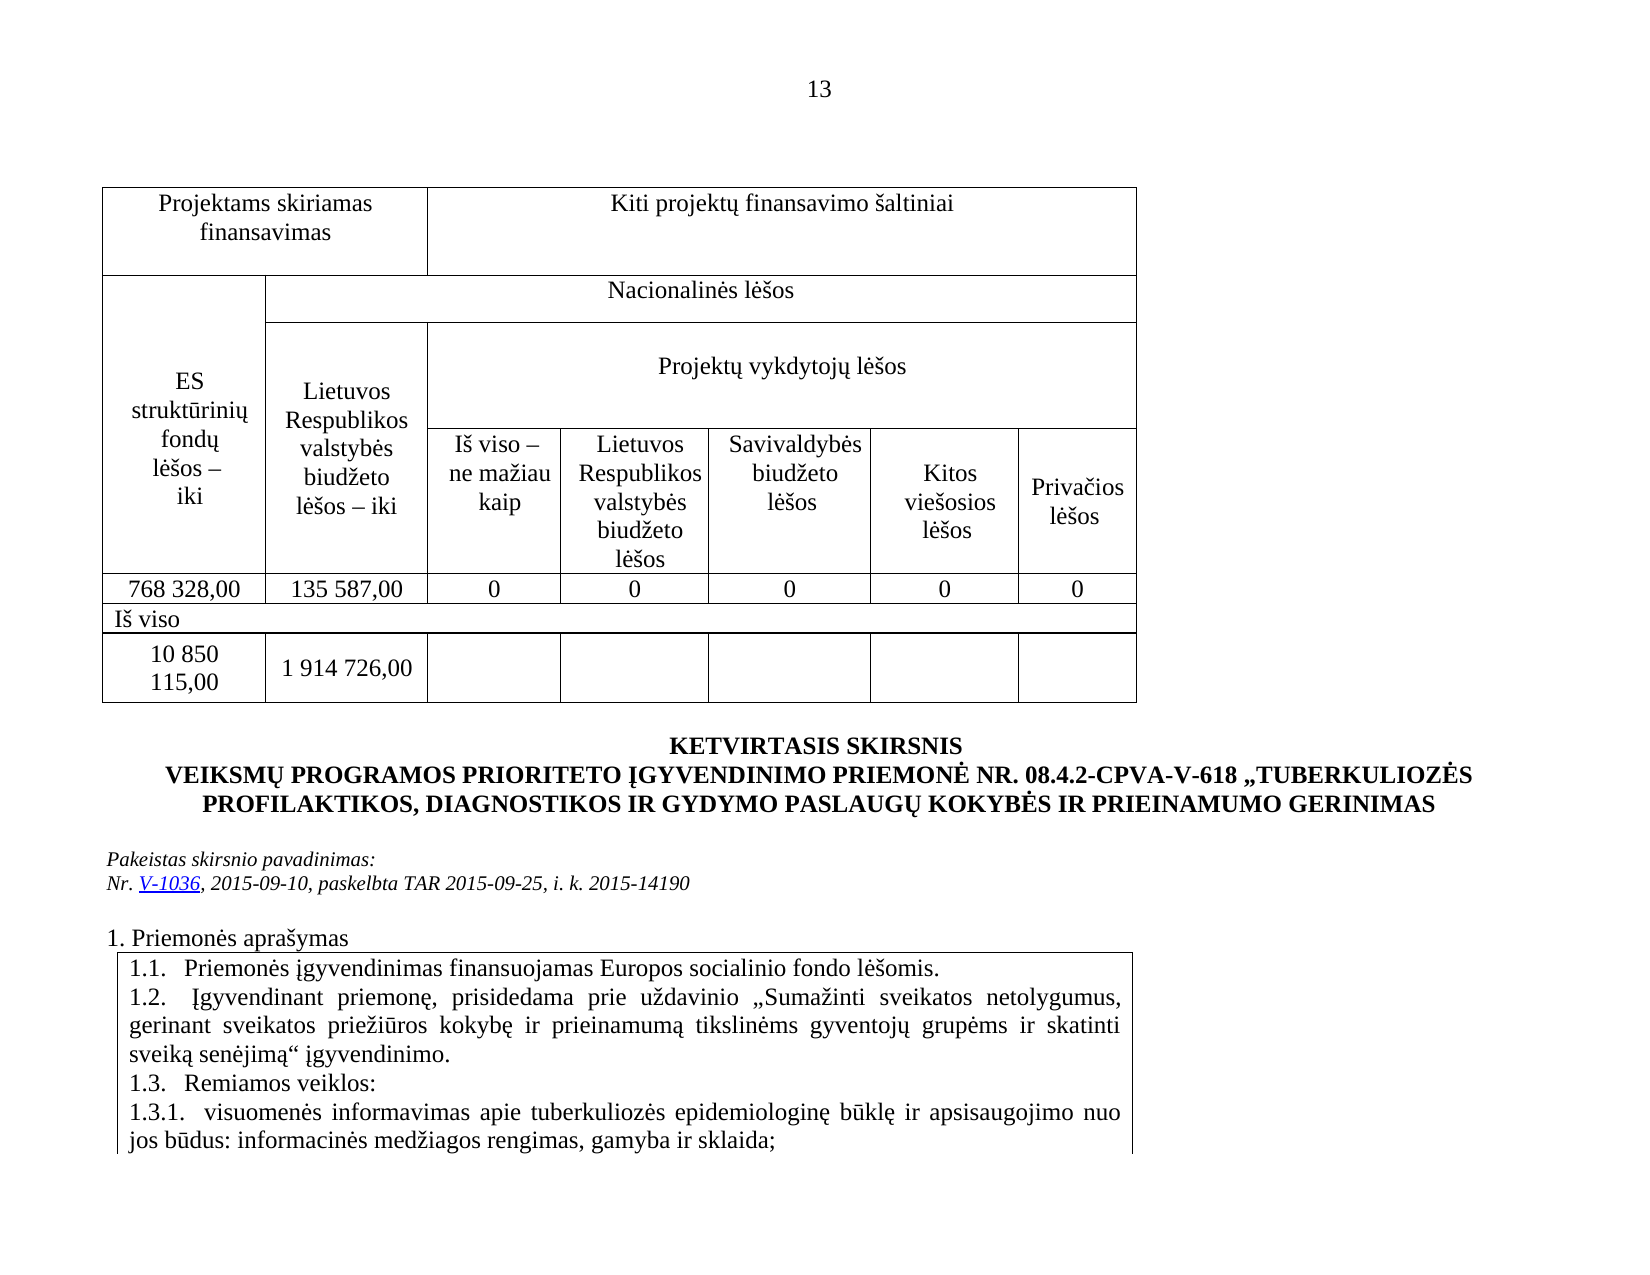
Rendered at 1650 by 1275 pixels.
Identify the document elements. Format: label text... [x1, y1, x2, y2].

text KETVIRTASIS SKIRSNIS [106, 731, 1532, 760]
table_header Kiti projektų finansavimo šaltiniai [428, 188, 1136, 274]
table_cell 0 [1019, 574, 1136, 603]
table_header Projektams skiriamas finansavimas [103, 188, 427, 274]
table_cell [428, 634, 560, 702]
table_cell [709, 634, 870, 702]
text Nr. V-1036, 2015-09-10, paskelbta TAR 2015-09-25, i. k. 2015-14190 [106, 871, 1532, 894]
table_cell Iš viso – ne mažiau kaip [428, 429, 560, 573]
table_cell 1.2. Įgyvendinant priemonę, prisidedama prie uždavinio „Sumažinti sveikatos netolygumus, gerinant sveikatos priežiūros kokybę ir prieinamumą tikslinėms gyventojų grupėms ir skatinti sveiką senėjimą“ įgyvendinimo. [118, 982, 1132, 1068]
table_cell Savivaldybės biudžeto lėšos [709, 429, 870, 573]
table_cell 768 328,00 [103, 574, 265, 603]
table_cell [561, 634, 708, 702]
table_cell Privačios lėšos [1019, 429, 1136, 573]
table_cell 10 850 115,00 [103, 634, 265, 702]
table_cell Lietuvos Respublikos valstybės biudžeto lėšos [561, 429, 708, 573]
table_cell [871, 634, 1018, 702]
table_cell 0 [709, 574, 870, 603]
text 1. Priemonės aprašymas [106, 923, 1532, 952]
text VEIKSMŲ PROGRAMOS PRIORITETO ĮGYVENDINIMO PRIEMONĖ NR. 08.4.2-CPVA-V-618 „TUBERKULIOZĖS PROFILAKTIKOS, DIAGNOSTIKOS IR GYDYMO PASLAUGŲ KOKYBĖS IR PRIEINAMUMO GERINIMAS [106, 760, 1532, 818]
table_cell ES struktūrinių fondų lėšos – iki [103, 276, 265, 573]
table_header 1.1. Priemonės įgyvendinimas finansuojamas Europos socialinio fondo lėšomis. [118, 953, 1132, 982]
table_cell 0 [871, 574, 1018, 603]
table_cell Kitos viešosios lėšos [871, 429, 1018, 573]
table_cell Nacionalinės lėšos [266, 276, 1136, 322]
table_cell 1.3. Remiamos veiklos: 1.3.1. visuomenės informavimas apie tuberkuliozės epidemiologinę būklę ir apsisaugojimo nuo jos būdus: informacinės medžiagos rengimas, gamyba ir sklaida; [118, 1068, 1132, 1154]
table_cell Lietuvos Respublikos valstybės biudžeto lėšos – iki [266, 323, 427, 573]
table_cell Iš viso [103, 604, 1136, 632]
table_cell [1019, 634, 1136, 702]
table_cell 0 [561, 574, 708, 603]
table_cell Projektų vykdytojų lėšos [428, 323, 1136, 428]
text Pakeistas skirsnio pavadinimas: [106, 846, 1532, 871]
table_cell 1 914 726,00 [266, 634, 427, 702]
table_cell 135 587,00 [266, 574, 427, 603]
table_cell 0 [428, 574, 560, 603]
